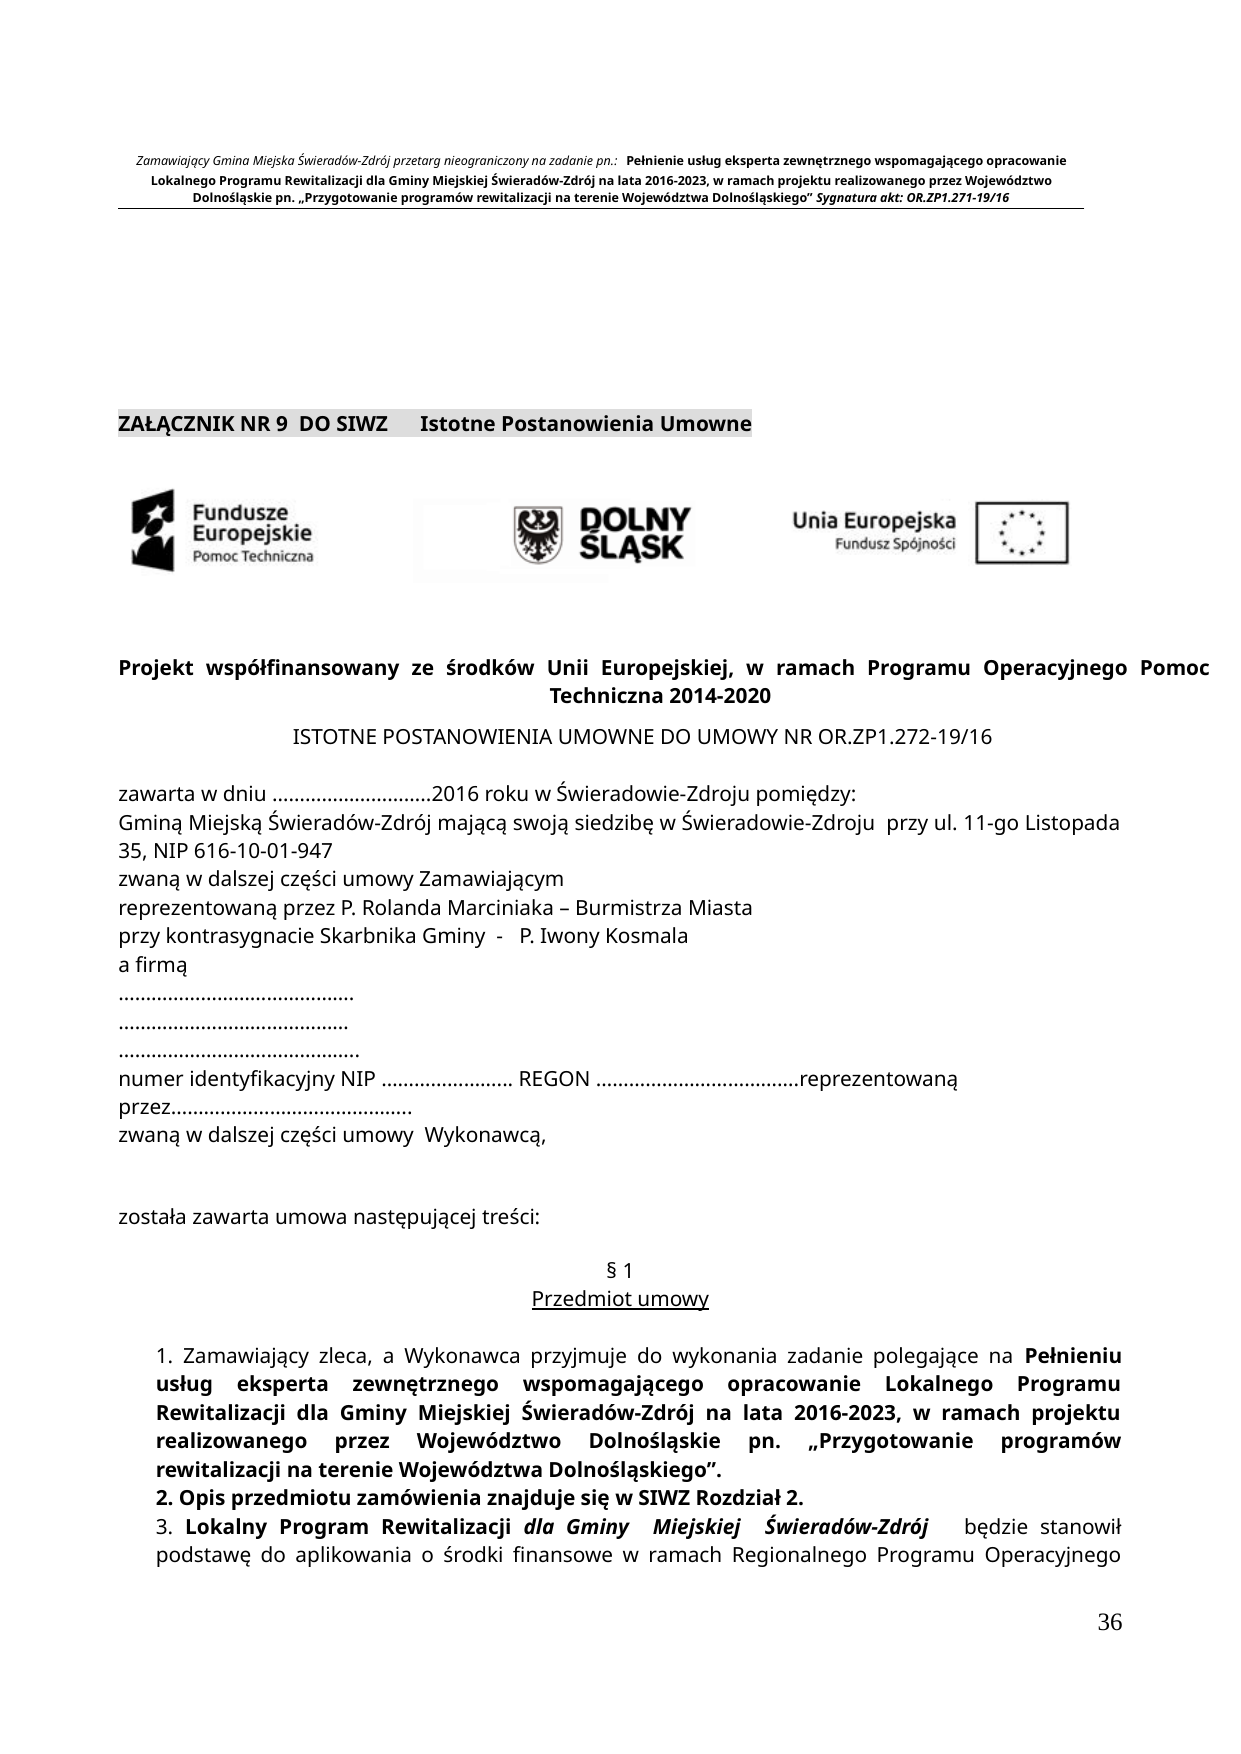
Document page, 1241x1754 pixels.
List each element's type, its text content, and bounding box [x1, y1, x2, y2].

text § 1 [118, 1256, 1122, 1284]
subtitle ZAŁĄCZNIK NR 9 DO SIWZ Istotne Postanowienia Umowne [118, 409, 1122, 437]
subtitle ISTOTNE POSTANOWIENIA UMOWNE DO UMOWY NR OR.ZP1.272-19/16 [163, 722, 1122, 751]
text zawarta w dniu ………………………..2016 roku w Świeradowie-Zdroju pomiędzy: [118, 779, 1122, 808]
list 1. Zamawiający zleca, a Wykonawca przyjmuje do wykonania zadanie polegające na Pełnieniu usług eksperta zewnętrznego wspomagającego opracowanie Lokalnego Programu Rewitalizacji dla Gminy Miejskiej Świeradów-Zdrój na lata 2016-2023, w ramach projektu realizowanego przez Województwo Dolnośląskie pn. „Przygotowanie programów rewitalizacji na terenie Województwa Dolnośląskiego”. [118, 1341, 1122, 1483]
text przy kontrasygnacie Skarbnika Gminy - P. Iwony Kosmala [118, 921, 1122, 950]
picture [118, 466, 1083, 612]
list 2. Opis przedmiotu zamówienia znajduje się w SIWZ Rozdział 2. [118, 1483, 1122, 1512]
text ……………………………………. [118, 978, 1122, 1007]
text …………………………………….. [118, 1035, 1122, 1064]
text zwaną w dalszej części umowy Wykonawcą, [118, 1121, 1122, 1149]
text zwaną w dalszej części umowy Zamawiającym [118, 864, 1122, 893]
text Gminą Miejską Świeradów-Zdrój mającą swoją siedzibę w Świeradowie-Zdroju przy ul. 11-go Listopada 35, NIP 616-10-01-947 [118, 808, 1122, 864]
text reprezentowaną przez P. Rolanda Marciniaka – Burmistrza Miasta [118, 893, 1122, 921]
text Przedmiot umowy [118, 1284, 1122, 1313]
text a firmą [118, 950, 1122, 978]
text Projekt współfinansowany ze środków Unii Europejskiej, w ramach Programu Operacyjnego Pomoc Techniczna 2014-2020 [118, 653, 1211, 710]
list 3. Lokalny Program Rewitalizacji dla Gminy Miejskiej Świeradów-Zdrój będzie stanowił podstawę do aplikowania o środki finansowe w ramach Regionalnego Programu Operacyjnego [118, 1512, 1122, 1569]
text została zawarta umowa następującej treści: [118, 1202, 1122, 1231]
text numer identyfikacyjny NIP …………………... REGON ……………………………….reprezentowaną przez…………………………………….. [118, 1064, 1122, 1121]
text …………………………………… [118, 1007, 1122, 1035]
